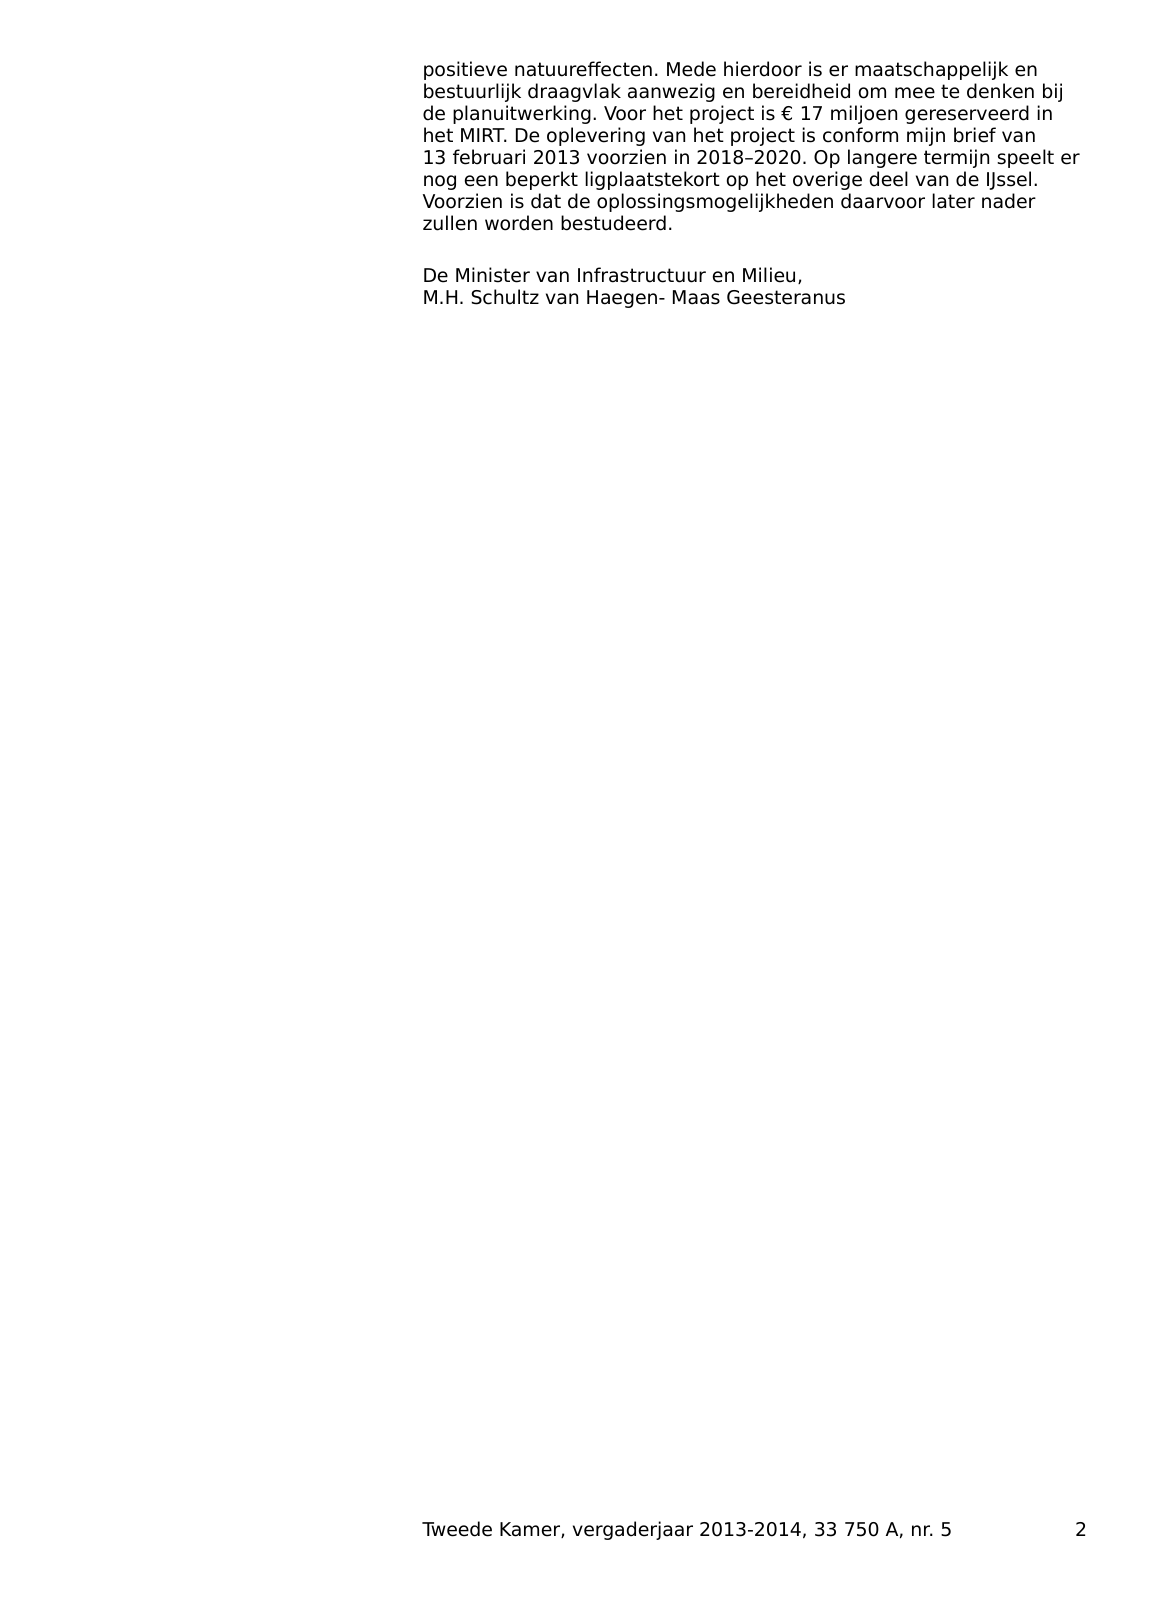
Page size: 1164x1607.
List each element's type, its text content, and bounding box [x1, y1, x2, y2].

text De Minister van Infrastructuur en Milieu, M.H. Schultz van Haegen- Maas Geesteranus [422, 265, 1087, 309]
text positieve natuureffecten. Mede hierdoor is er maatschappelijk en bestuurlijk draagvlak aanwezig en bereidheid om mee te denken bij de planuitwerking. Voor het project is € 17 miljoen gereserveerd in het MIRT. De oplevering van het project is conform mijn brief van 13 februari 2013 voorzien in 2018–2020. Op langere termijn speelt er nog een beperkt ligplaatstekort op het overige deel van de IJssel. Voorzien is dat de oplossingsmogelijkheden daarvoor later nader zullen worden bestudeerd. [422, 59, 1087, 235]
